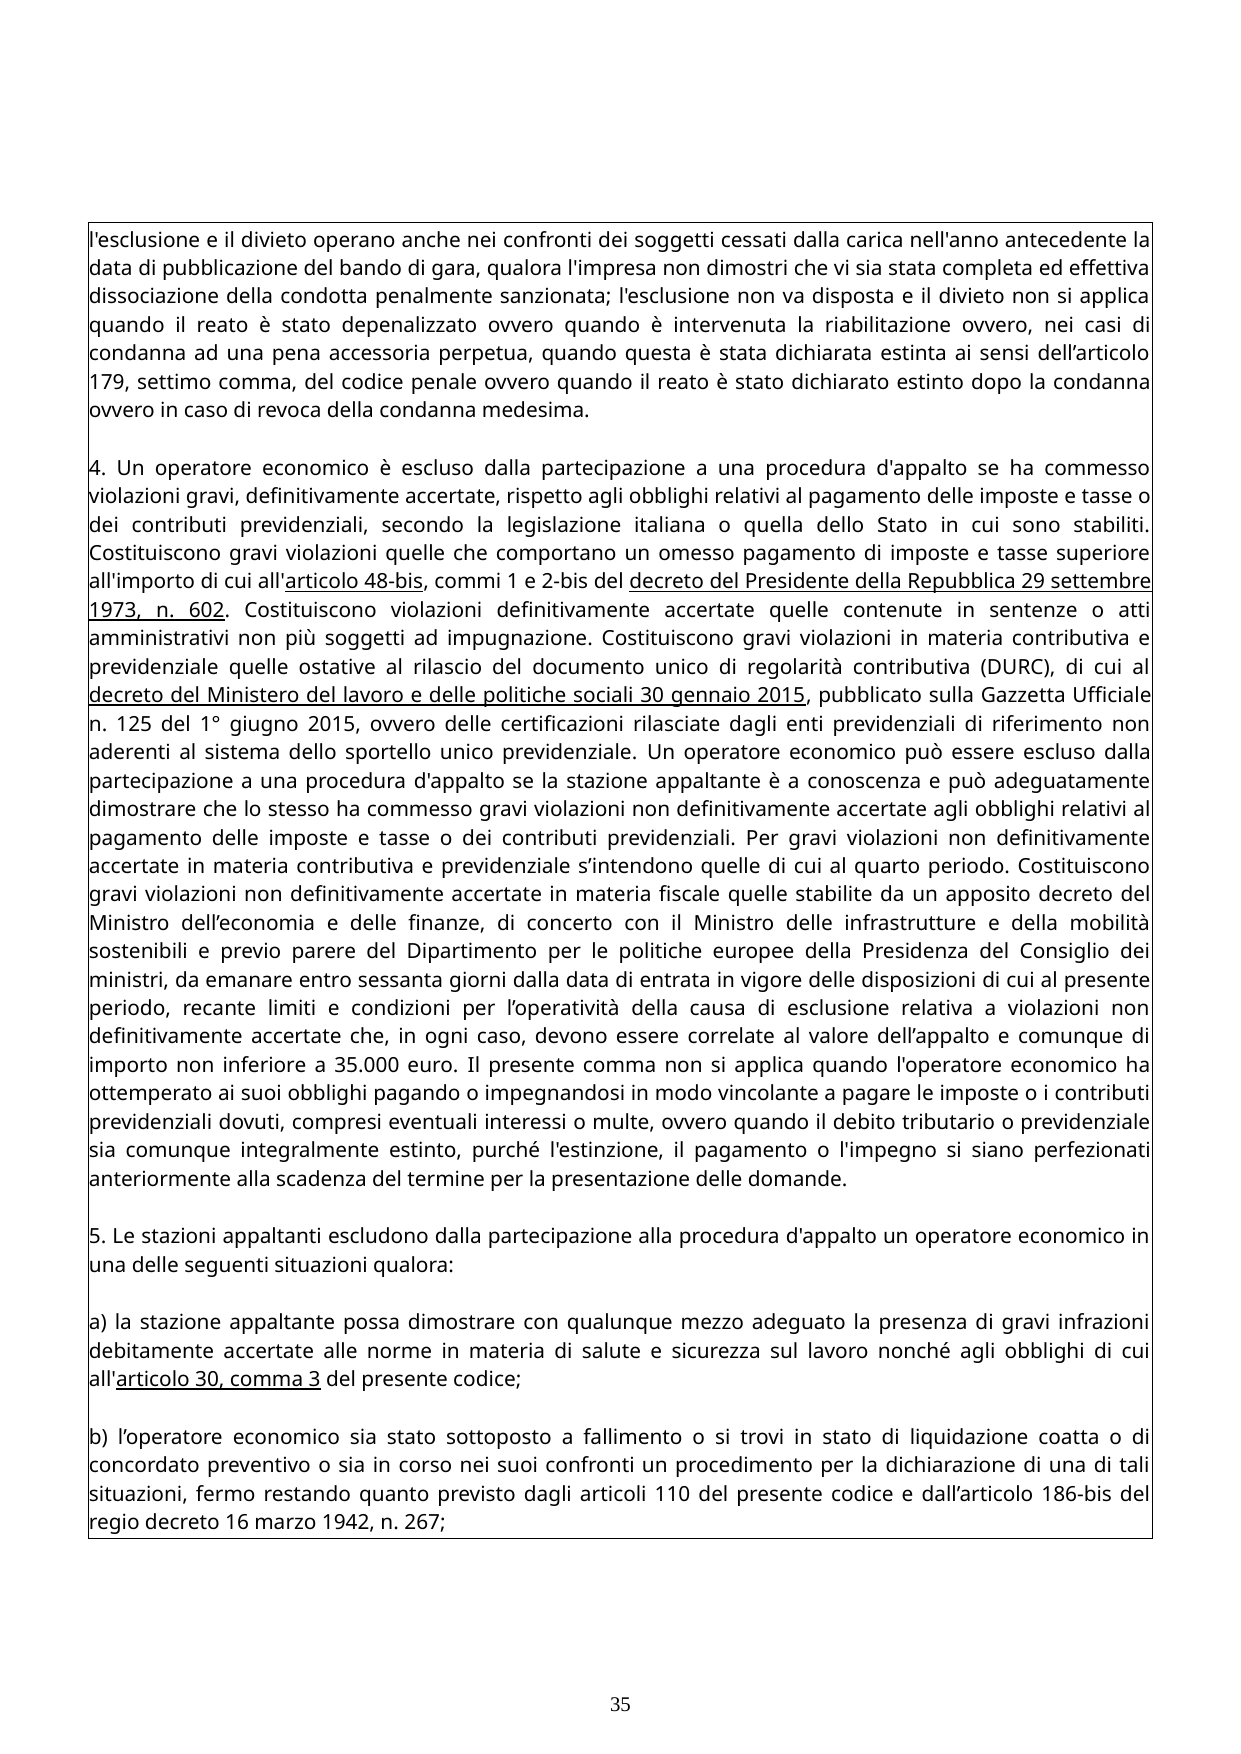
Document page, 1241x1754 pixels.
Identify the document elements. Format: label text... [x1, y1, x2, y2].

text a) la stazione appaltante possa dimostrare con qualunque mezzo adeguato la presenza di gravi infrazioni debitamente accertate alle norme in materia di salute e sicurezza sul lavoro nonché agli obblighi di cui all'articolo 30, comma 3 del presente codice; [89, 1304, 1152, 1393]
text b) l’operatore economico sia stato sottoposto a fallimento o si trovi in stato di liquidazione coatta o di concordato preventivo o sia in corso nei suoi confronti un procedimento per la dichiarazione di una di tali situazioni, fermo restando quanto previsto dagli articoli 110 del presente codice e dall’articolo 186-bis del regio decreto 16 marzo 1942, n. 267; [89, 1419, 1152, 1538]
text 4. Un operatore economico è escluso dalla partecipazione a una procedura d'appalto se ha commesso violazioni gravi, definitivamente accertate, rispetto agli obblighi relativi al pagamento delle imposte e tasse o dei contributi previdenziali, secondo la legislazione italiana o quella dello Stato in cui sono stabiliti. Costituiscono gravi violazioni quelle che comportano un omesso pagamento di imposte e tasse superiore all'importo di cui all'articolo 48-bis, commi 1 e 2-bis del decreto del Presidente della Repubblica 29 settembre 1973, n. 602. Costituiscono violazioni definitivamente accertate quelle contenute in sentenze o atti amministrativi non più soggetti ad impugnazione. Costituiscono gravi violazioni in materia contributiva e previdenziale quelle ostative al rilascio del documento unico di regolarità contributiva (DURC), di cui al decreto del Ministero del lavoro e delle politiche sociali 30 gennaio 2015, pubblicato sulla Gazzetta Ufficiale n. 125 del 1° giugno 2015, ovvero delle certificazioni rilasciate dagli enti previdenziali di riferimento non aderenti al sistema dello sportello unico previdenziale. Un operatore economico può essere escluso dalla partecipazione a una procedura d'appalto se la stazione appaltante è a conoscenza e può adeguatamente dimostrare che lo stesso ha commesso gravi violazioni non definitivamente accertate agli obblighi relativi al pagamento delle imposte e tasse o dei contributi previdenziali. Per gravi violazioni non definitivamente accertate in materia contributiva e previdenziale s’intendono quelle di cui al quarto periodo. Costituiscono gravi violazioni non definitivamente accertate in materia fiscale quelle stabilite da un apposito decreto del Ministro dell’economia e delle finanze, di concerto con il Ministro delle infrastrutture e della mobilità sostenibili e previo parere del Dipartimento per le politiche europee della Presidenza del Consiglio dei ministri, da emanare entro sessanta giorni dalla data di entrata in vigore delle disposizioni di cui al presente periodo, recante limiti e condizioni per l’operatività della causa di esclusione relativa a violazioni non definitivamente accertate che, in ogni caso, devono essere correlate al valore dell’appalto e comunque di importo non inferiore a 35.000 euro. Il presente comma non si applica quando l'operatore economico ha ottemperato ai suoi obblighi pagando o impegnandosi in modo vincolante a pagare le imposte o i contributi previdenziali dovuti, compresi eventuali interessi o multe, ovvero quando il debito tributario o previdenziale sia comunque integralmente estinto, purché l'estinzione, il pagamento o l'impegno si siano perfezionati anteriormente alla scadenza del termine per la presentazione delle domande. [89, 450, 1152, 1192]
text l'esclusione e il divieto operano anche nei confronti dei soggetti cessati dalla carica nell'anno antecedente la data di pubblicazione del bando di gara, qualora l'impresa non dimostri che vi sia stata completa ed effettiva dissociazione della condotta penalmente sanzionata; l'esclusione non va disposta e il divieto non si applica quando il reato è stato depenalizzato ovvero quando è intervenuta la riabilitazione ovvero, nei casi di condanna ad una pena accessoria perpetua, quando questa è stata dichiarata estinta ai sensi dell’articolo 179, settimo comma, del codice penale ovvero quando il reato è stato dichiarato estinto dopo la condanna ovvero in caso di revoca della condanna medesima. [89, 223, 1152, 424]
text 5. Le stazioni appaltanti escludono dalla partecipazione alla procedura d'appalto un operatore economico in una delle seguenti situazioni qualora: [89, 1218, 1152, 1278]
